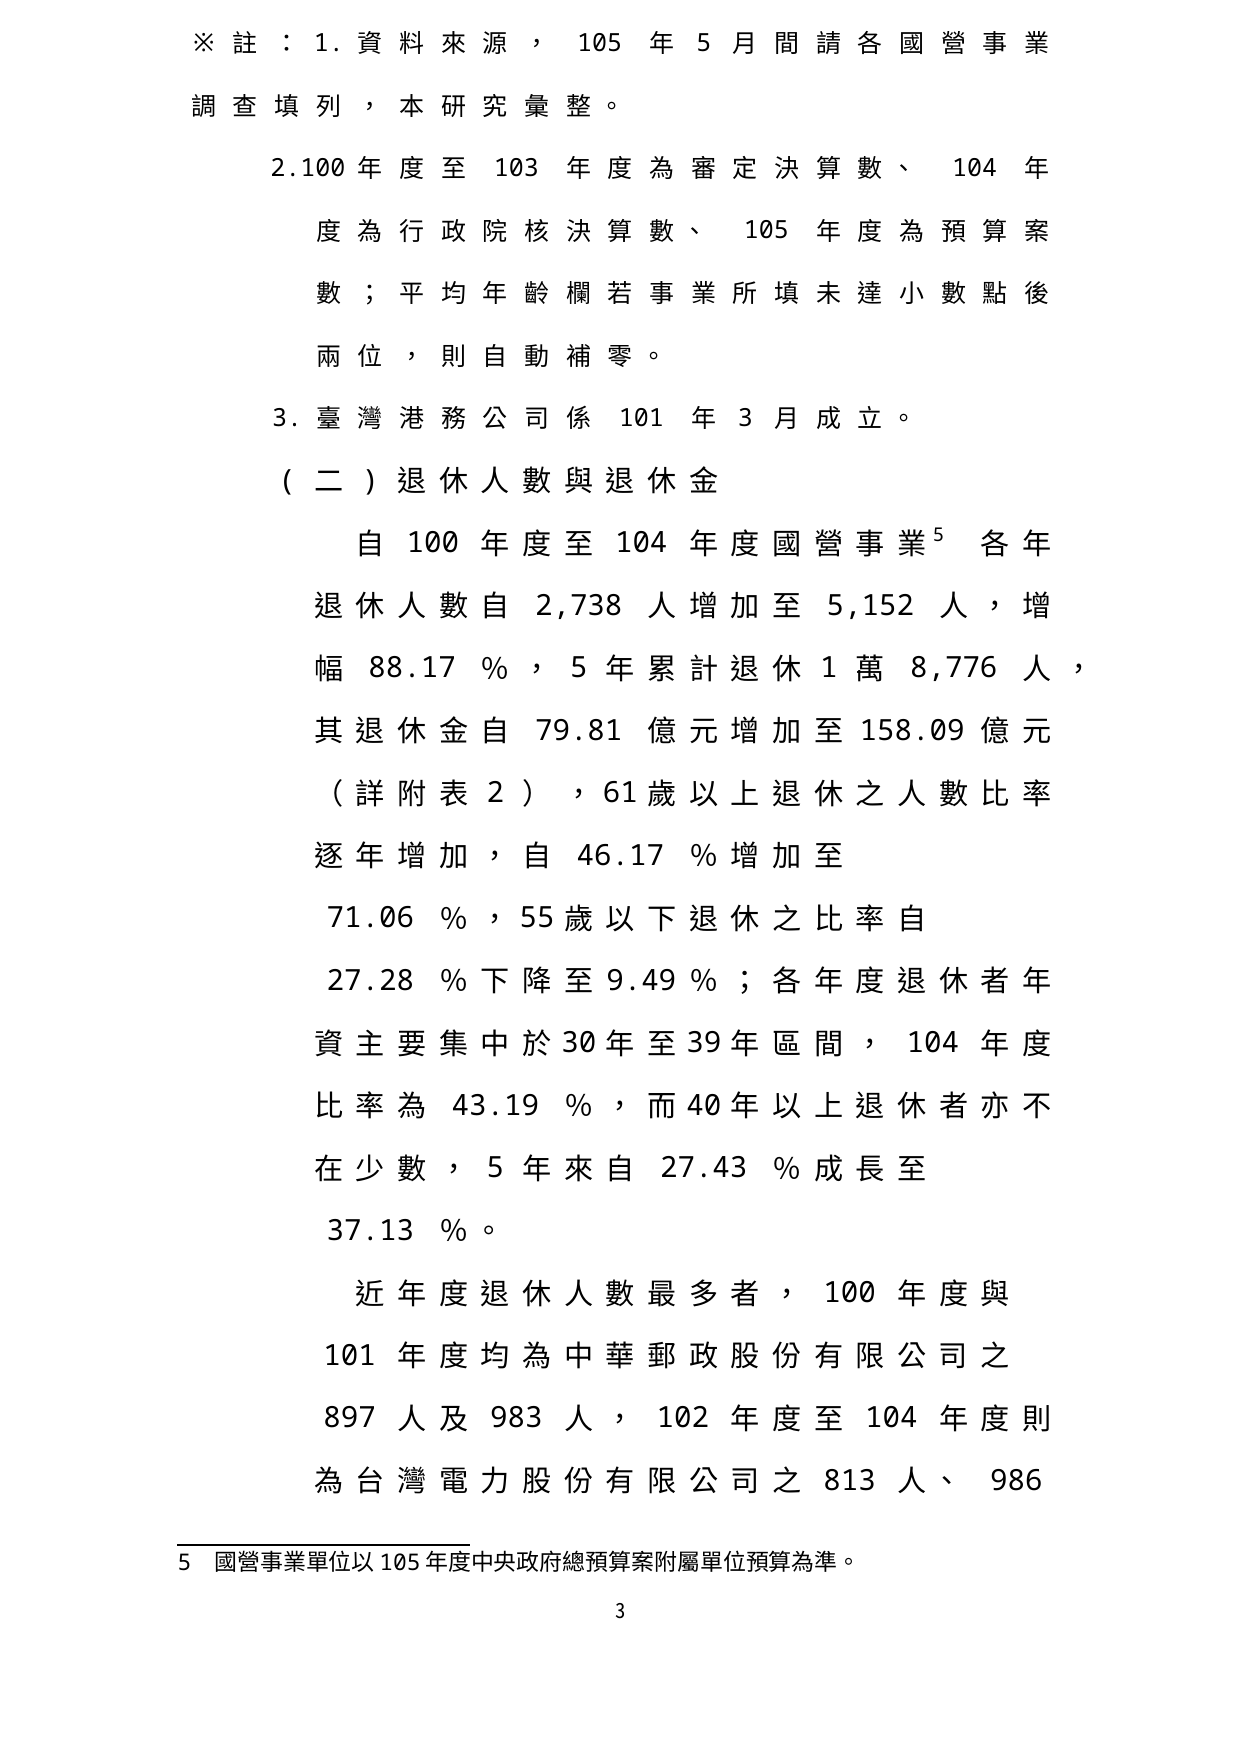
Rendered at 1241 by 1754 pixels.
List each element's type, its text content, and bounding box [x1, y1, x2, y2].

text (二)退休人數與退休金 [242, 437, 1058, 500]
text 2.100年度至103年度為審定決算數、104年度為行政院核決算數、105年度為預算案數；平均年齡欄若事業所填未達小數點後兩位，則自動補零。 [258, 125, 1058, 375]
text 自100年度至104年度國營事業各年退休人數自2,738人增加至5,152人，增幅88.17％，5年累計退休1萬8,776人，其退休金自79.81億元增加至158.09億元（詳附表2），61歲以上退休之人數比率逐年增加，自46.17％增加至71.06％，55歲以下退休之比率自27.28％下降至9.49％；各年度退休者年資主要集中於30年至39年區間，104年度比率為43.19％，而40年以上退休者亦不在少數，5年來自27.43％成長至37.13％。 [271, 500, 1058, 1250]
text 國營事業單位以105年度中央政府總預算案附屬單位預算為準。 [177, 1546, 1063, 1577]
text 近年度退休人數最多者，100年度與101年度均為中華郵政股份有限公司之897人及983人，102年度至104年度則為台灣電力股份有限公司之813人、986 [271, 1250, 1058, 1500]
text ※註：1.資料來源，105年5月間請各國營事業調查填列，本研究彙整。 [183, 0, 1058, 125]
text 3.臺灣港務公司係101年3月成立。 [258, 375, 1058, 437]
